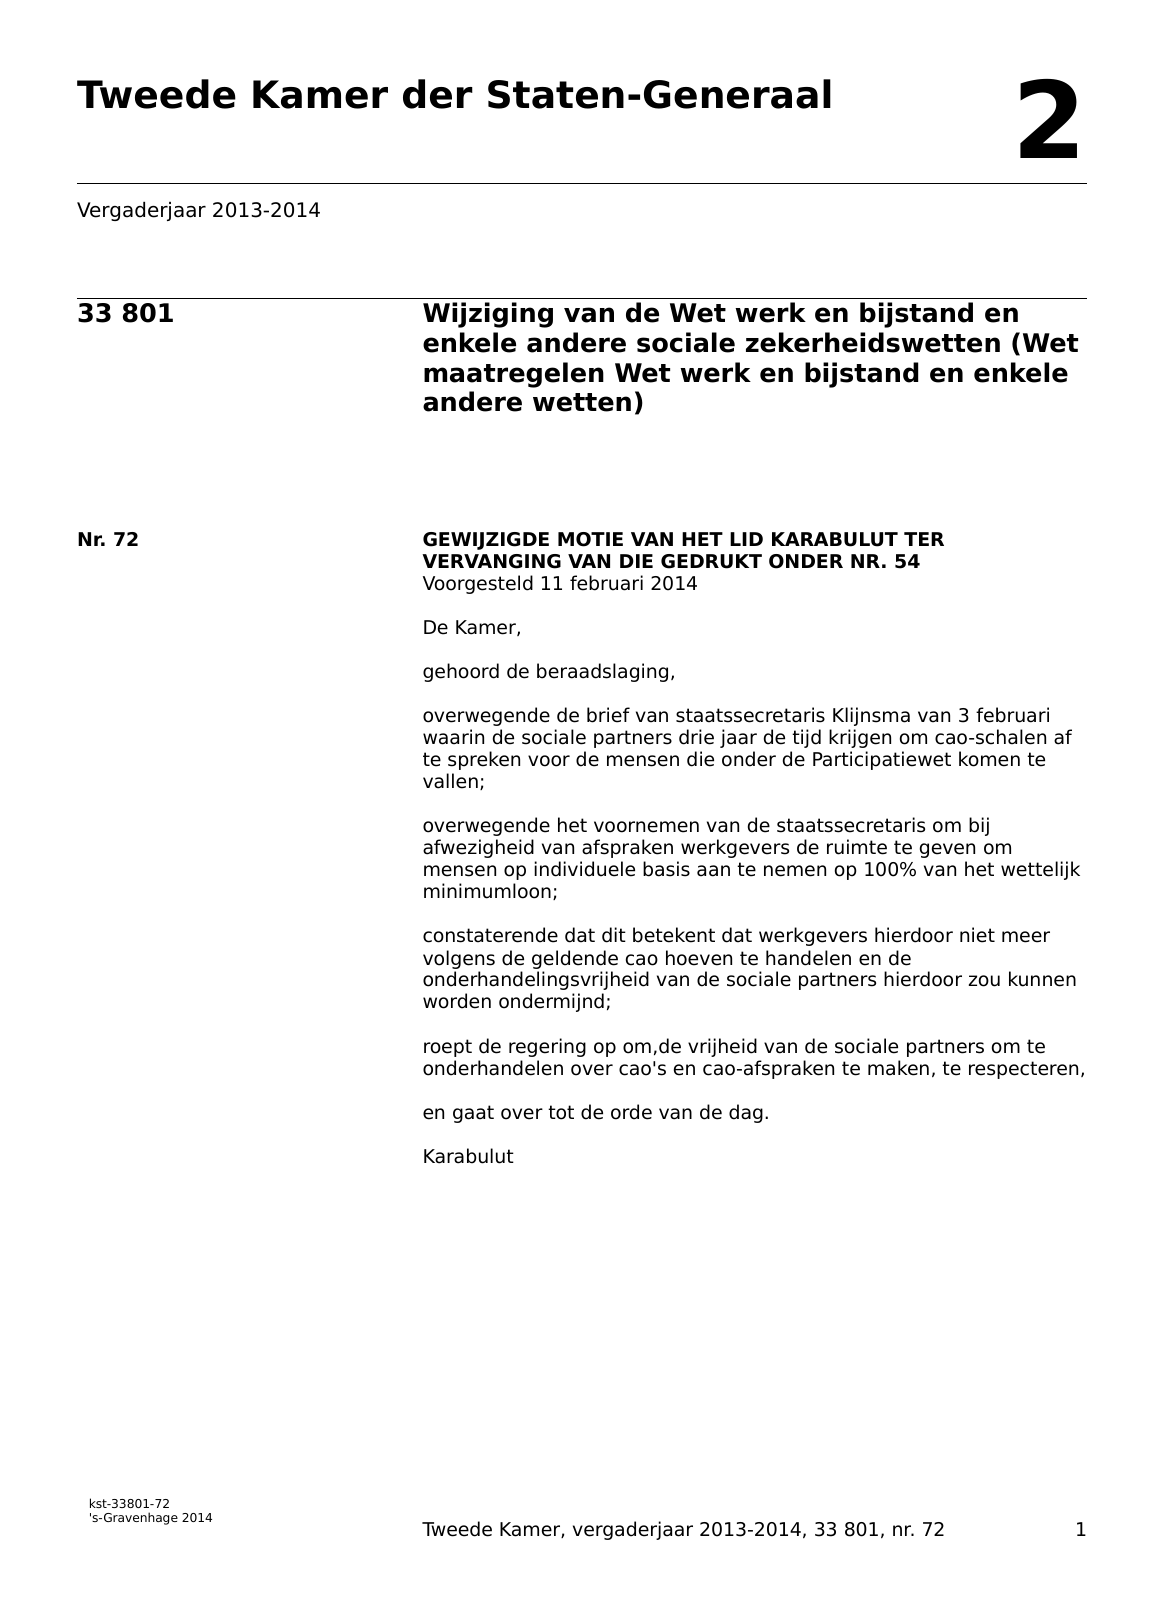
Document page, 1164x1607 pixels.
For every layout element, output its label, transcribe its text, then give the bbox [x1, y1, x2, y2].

subtitle Nr. 72 GEWIJZIGDE MOTIE VAN HET LID KARABULUT TER VERVANGING VAN DIE GEDRUKT ONDER NR. 54 [77, 529, 1087, 573]
text overwegende de brief van staatssecretaris Klijnsma van 3 februari waarin de sociale partners drie jaar de tijd krijgen om cao-schalen af te spreken voor de mensen die onder de Participatiewet komen te vallen; [422, 705, 1087, 793]
text overwegende het voornemen van de staatssecretaris om bij afwezigheid van afspraken werkgevers de ruimte te geven om mensen op individuele basis aan te nemen op 100% van het wettelijk minimumloon; [422, 815, 1087, 903]
text Karabulut [422, 1146, 1087, 1168]
subtitle 33 801 Wijziging van de Wet werk en bijstand en enkele andere sociale zekerheidswetten (Wet maatregelen Wet werk en bijstand en enkele andere wetten) [77, 299, 1087, 418]
table_header Tweede Kamer der Staten-Generaal [77, 59, 886, 183]
text constaterende dat dit betekent dat werkgevers hierdoor niet meer volgens de geldende cao hoeven te handelen en de onderhandelingsvrijheid van de sociale partners hierdoor zou kunnen worden ondermijnd; [422, 925, 1087, 1013]
text kst-33801-72 [88, 1497, 323, 1511]
text De Kamer, [422, 617, 1087, 639]
text 's-Gravenhage 2014 [88, 1511, 323, 1525]
text en gaat over tot de orde van de dag. [422, 1102, 1087, 1124]
text Voorgesteld 11 februari 2014 [422, 573, 1087, 595]
table_header 2 [886, 59, 1087, 183]
table_cell Vergaderjaar 2013-2014 [77, 184, 1087, 298]
text gehoord de beraadslaging, [422, 661, 1087, 683]
text roept de regering op om,de vrijheid van de sociale partners om te onderhandelen over cao's en cao-afspraken te maken, te respecteren, [422, 1036, 1087, 1079]
